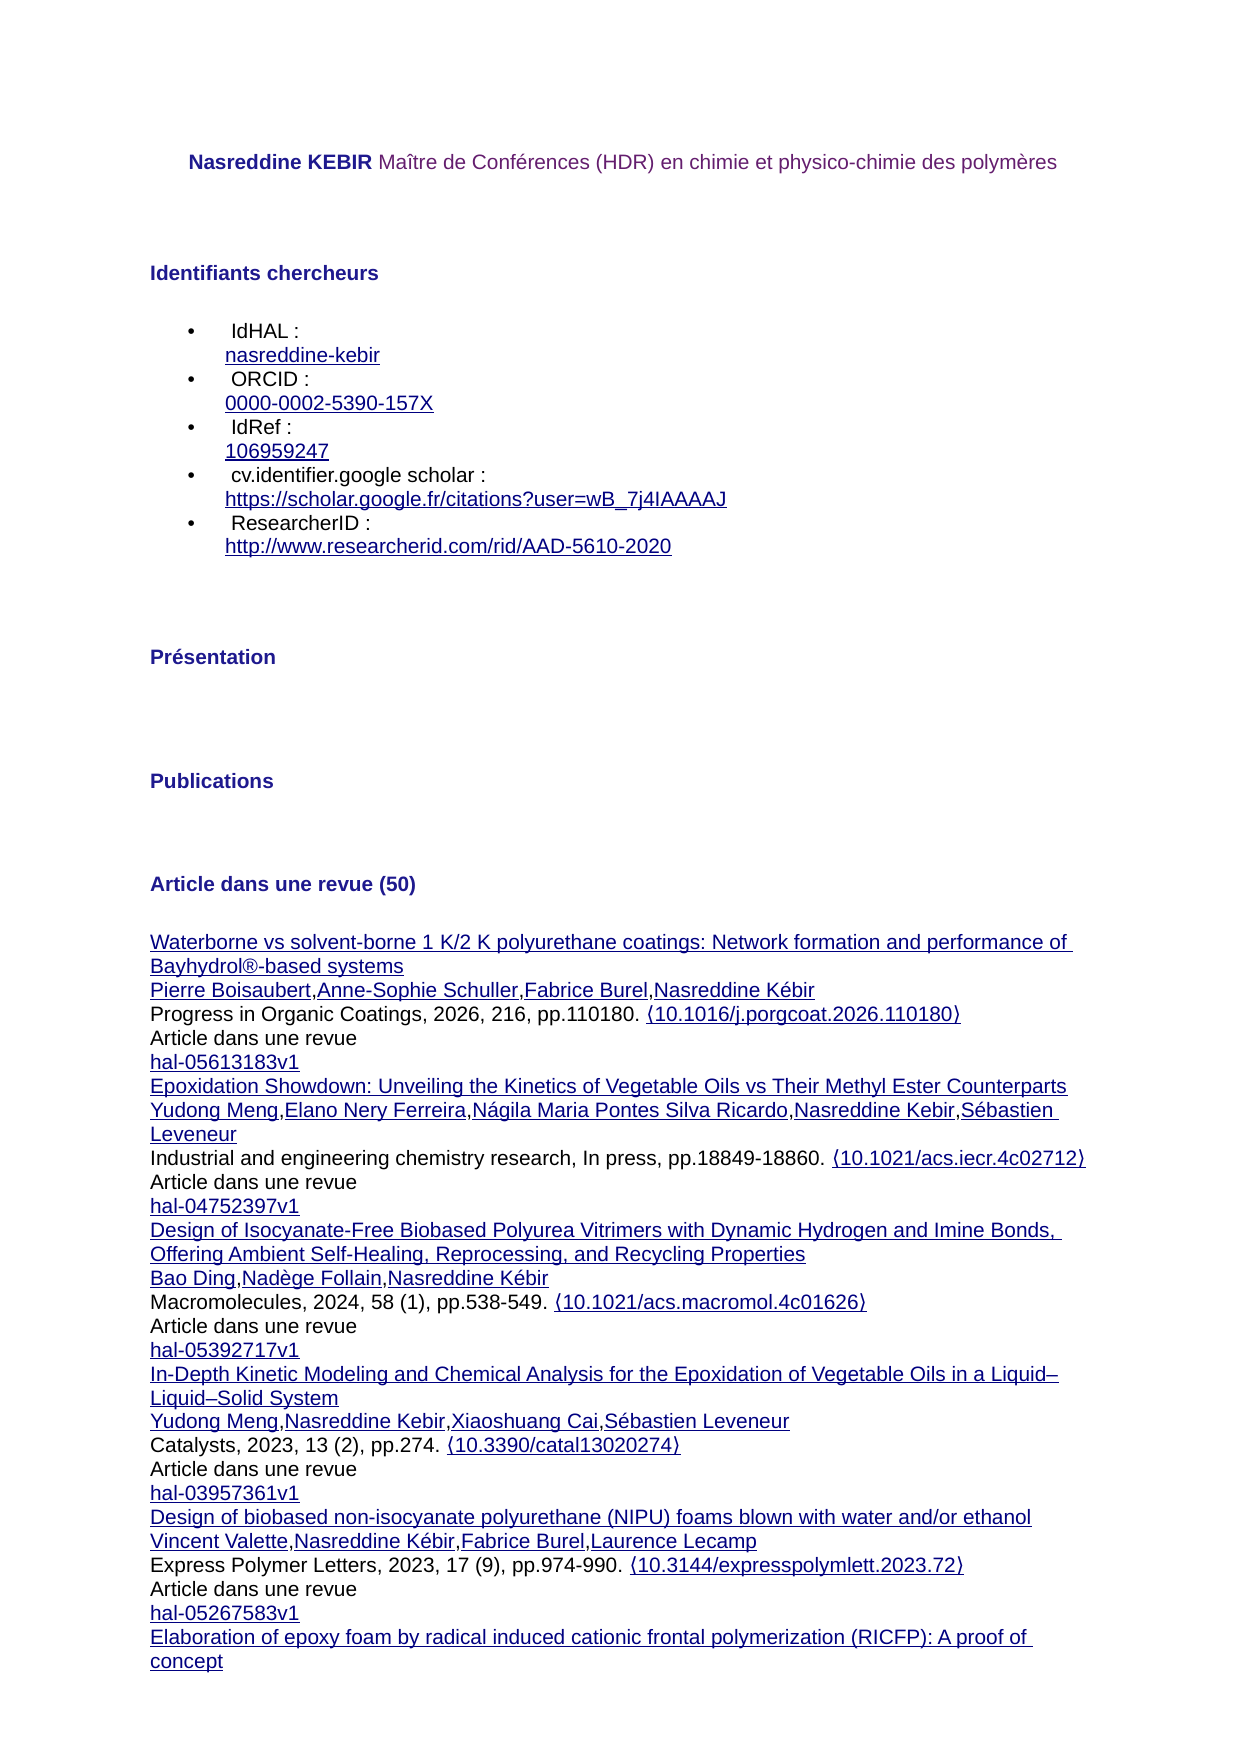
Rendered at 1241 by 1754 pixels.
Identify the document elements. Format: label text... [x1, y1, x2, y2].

table_cell Epoxidation Showdown: Unveiling the Kinetics of Vegetable Oils vs Their Methyl Ester Counterparts Yudong Meng,Elano Nery Ferreira,Nágila Maria Pontes Silva Ricardo,Nasreddine Kebir,Sébastien Leveneur Industrial and engineering chemistry research, In press, pp.18849-18860. ⟨10.1021/acs.iecr.4c02712⟩ Article dans une revue hal-04752397v1 [150, 1074, 1090, 1218]
list ORCID : [187, 367, 1090, 391]
list http://www.researcherid.com/rid/AAD-5610-2020 [187, 534, 1090, 558]
table_cell Design of Isocyanate-Free Biobased Polyurea Vitrimers with Dynamic Hydrogen and Imine Bonds, Offering Ambient Self-Healing, Reprocessing, and Recycling Properties Bao Ding,Nadège Follain,Nasreddine Kébir Macromolecules, 2024, 58 (1), pp.538-549. ⟨10.1021/acs.macromol.4c01626⟩ Article dans une revue hal-05392717v1 [150, 1218, 1090, 1361]
list IdHAL : [187, 319, 1090, 343]
subtitle Publications [150, 769, 1090, 793]
table_header Waterborne vs solvent-borne 1 K/2 K polyurethane coatings: Network formation and performance of Bayhydrol®-based systems Pierre Boisaubert,Anne-Sophie Schuller,Fabrice Burel,Nasreddine Kébir Progress in Organic Coatings, 2026, 216, pp.110180. ⟨10.1016/j.porgcoat.2026.110180⟩ Article dans une revue hal-05613183v1 [150, 930, 1090, 1074]
subtitle Présentation [150, 645, 1090, 669]
list https://scholar.google.fr/citations?user=wB_7j4IAAAAJ [187, 486, 1090, 510]
list 106959247 [187, 438, 1090, 462]
table_cell Design of biobased non-isocyanate polyurethane (NIPU) foams blown with water and/or ethanol Vincent Valette,Nasreddine Kébir,Fabrice Burel,Laurence Lecamp Express Polymer Letters, 2023, 17 (9), pp.974-990. ⟨10.3144/expresspolymlett.2023.72⟩ Article dans une revue hal-05267583v1 [150, 1505, 1090, 1625]
list ResearcherID : [187, 510, 1090, 534]
subtitle Nasreddine KEBIR Maître de Conférences (HDR) en chimie et physico-chimie des polymères [150, 150, 1090, 174]
list IdRef : [187, 414, 1090, 438]
table_cell In-Depth Kinetic Modeling and Chemical Analysis for the Epoxidation of Vegetable Oils in a Liquid–Liquid–Solid System Yudong Meng,Nasreddine Kebir,Xiaoshuang Cai,Sébastien Leveneur Catalysts, 2023, 13 (2), pp.274. ⟨10.3390/catal13020274⟩ Article dans une revue hal-03957361v1 [150, 1361, 1090, 1505]
list nasreddine-kebir [187, 343, 1090, 367]
subtitle Article dans une revue (50) [150, 872, 1090, 896]
list 0000-0002-5390-157X [187, 391, 1090, 414]
list cv.identifier.google scholar : [187, 462, 1090, 486]
table_cell Elaboration of epoxy foam by radical induced cationic frontal polymerization (RICFP): A proof of concept [150, 1625, 1090, 1673]
subtitle Identifiants chercheurs [150, 260, 1090, 284]
